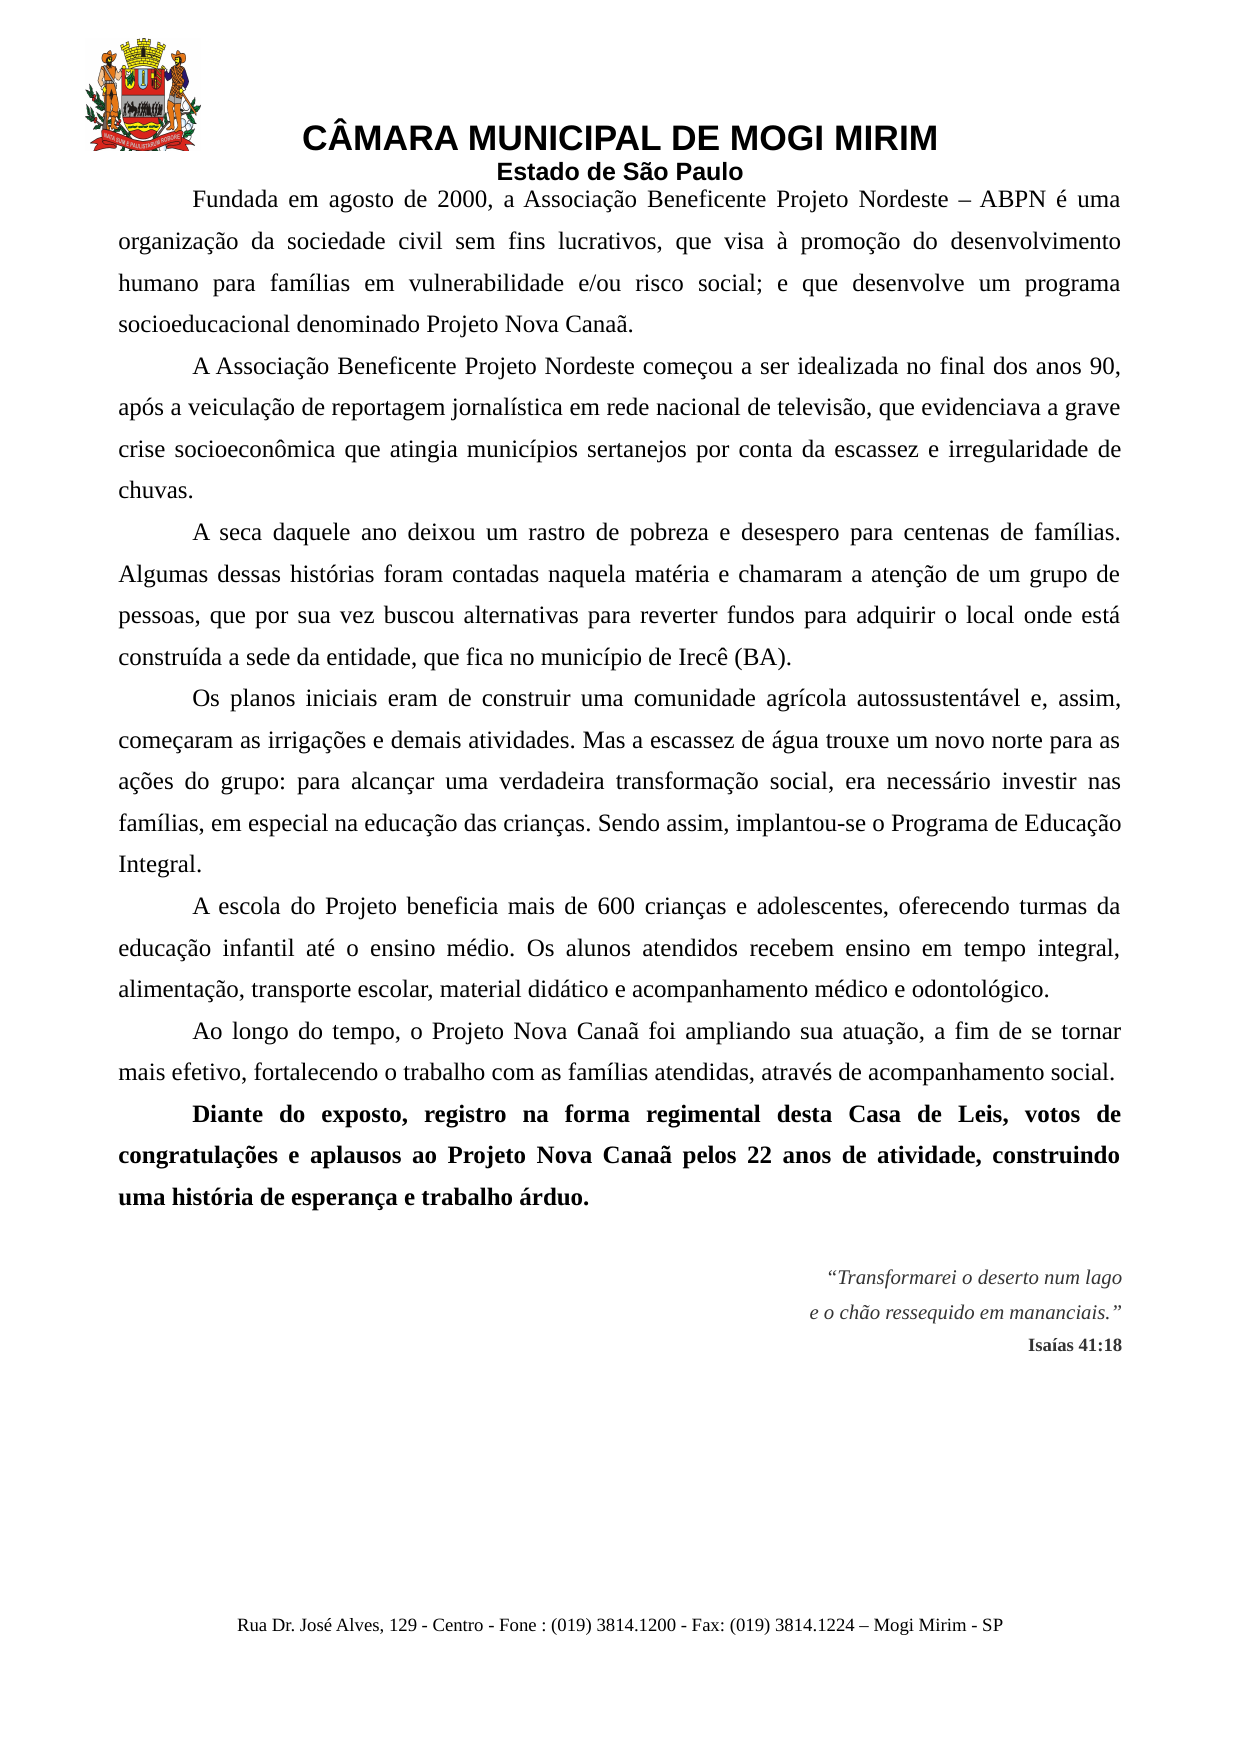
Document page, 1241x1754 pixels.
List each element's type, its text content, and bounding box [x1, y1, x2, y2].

text A Associação Beneficente Projeto Nordeste começou a ser idealizada no final dos anos 90, após a veiculação de reportagem jornalística em rede nacional de televisão, que evidenciava a grave crise socioeconômica que atingia municípios sertanejos por conta da escassez e irregularidade de chuvas. [118, 352, 1122, 504]
text Ao longo do tempo, o Projeto Nova Canaã foi ampliando sua atuação, a fim de se tornar mais efetivo, fortalecendo o trabalho com as famílias atendidas, através de acompanhamento social. [118, 1017, 1122, 1086]
text Fundada em agosto de 2000, a Associação Beneficente Projeto Nordeste – ABPN é uma organização da sociedade civil sem fins lucrativos, que visa à promoção do desenvolvimento humano para famílias em vulnerabilidade e/ou risco social; e que desenvolve um programa socioeducacional denominado Projeto Nova Canaã. [118, 186, 1122, 338]
text A seca daquele ano deixou um rastro de pobreza e desespero para centenas de famílias. Algumas dessas histórias foram contadas naquela matéria e chamaram a atenção de um grupo de pessoas, que por sua vez buscou alternativas para reverter fundos para adquirir o local onde está construída a sede da entidade, que fica no município de Irecê (BA). [118, 518, 1122, 671]
picture [84, 38, 202, 151]
text Diante do exposto, registro na forma regimental desta Casa de Leis, votos de congratulações e aplausos ao Projeto Nova Canaã pelos 22 anos de atividade, construindo uma história de esperança e trabalho árduo. [118, 1100, 1122, 1211]
text A escola do Projeto beneficia mais de 600 crianças e adolescentes, oferecendo turmas da educação infantil até o ensino médio. Os alunos atendidos recebem ensino em tempo integral, alimentação, transporte escolar, material didático e acompanhamento médico e odontológico. [118, 892, 1122, 1003]
text “Transformarei o deserto num lago e o chão ressequido em mananciais.” Isaías 41:18 [783, 1266, 1122, 1355]
text Os planos iniciais eram de construir uma comunidade agrícola autossustentável e, assim, começaram as irrigações e demais atividades. Mas a escassez de água trouxe um novo norte para as ações do grupo: para alcançar uma verdadeira transformação social, era necessário investir nas famílias, em especial na educação das crianças. Sendo assim, implantou-se o Programa de Educação Integral. [118, 684, 1122, 878]
